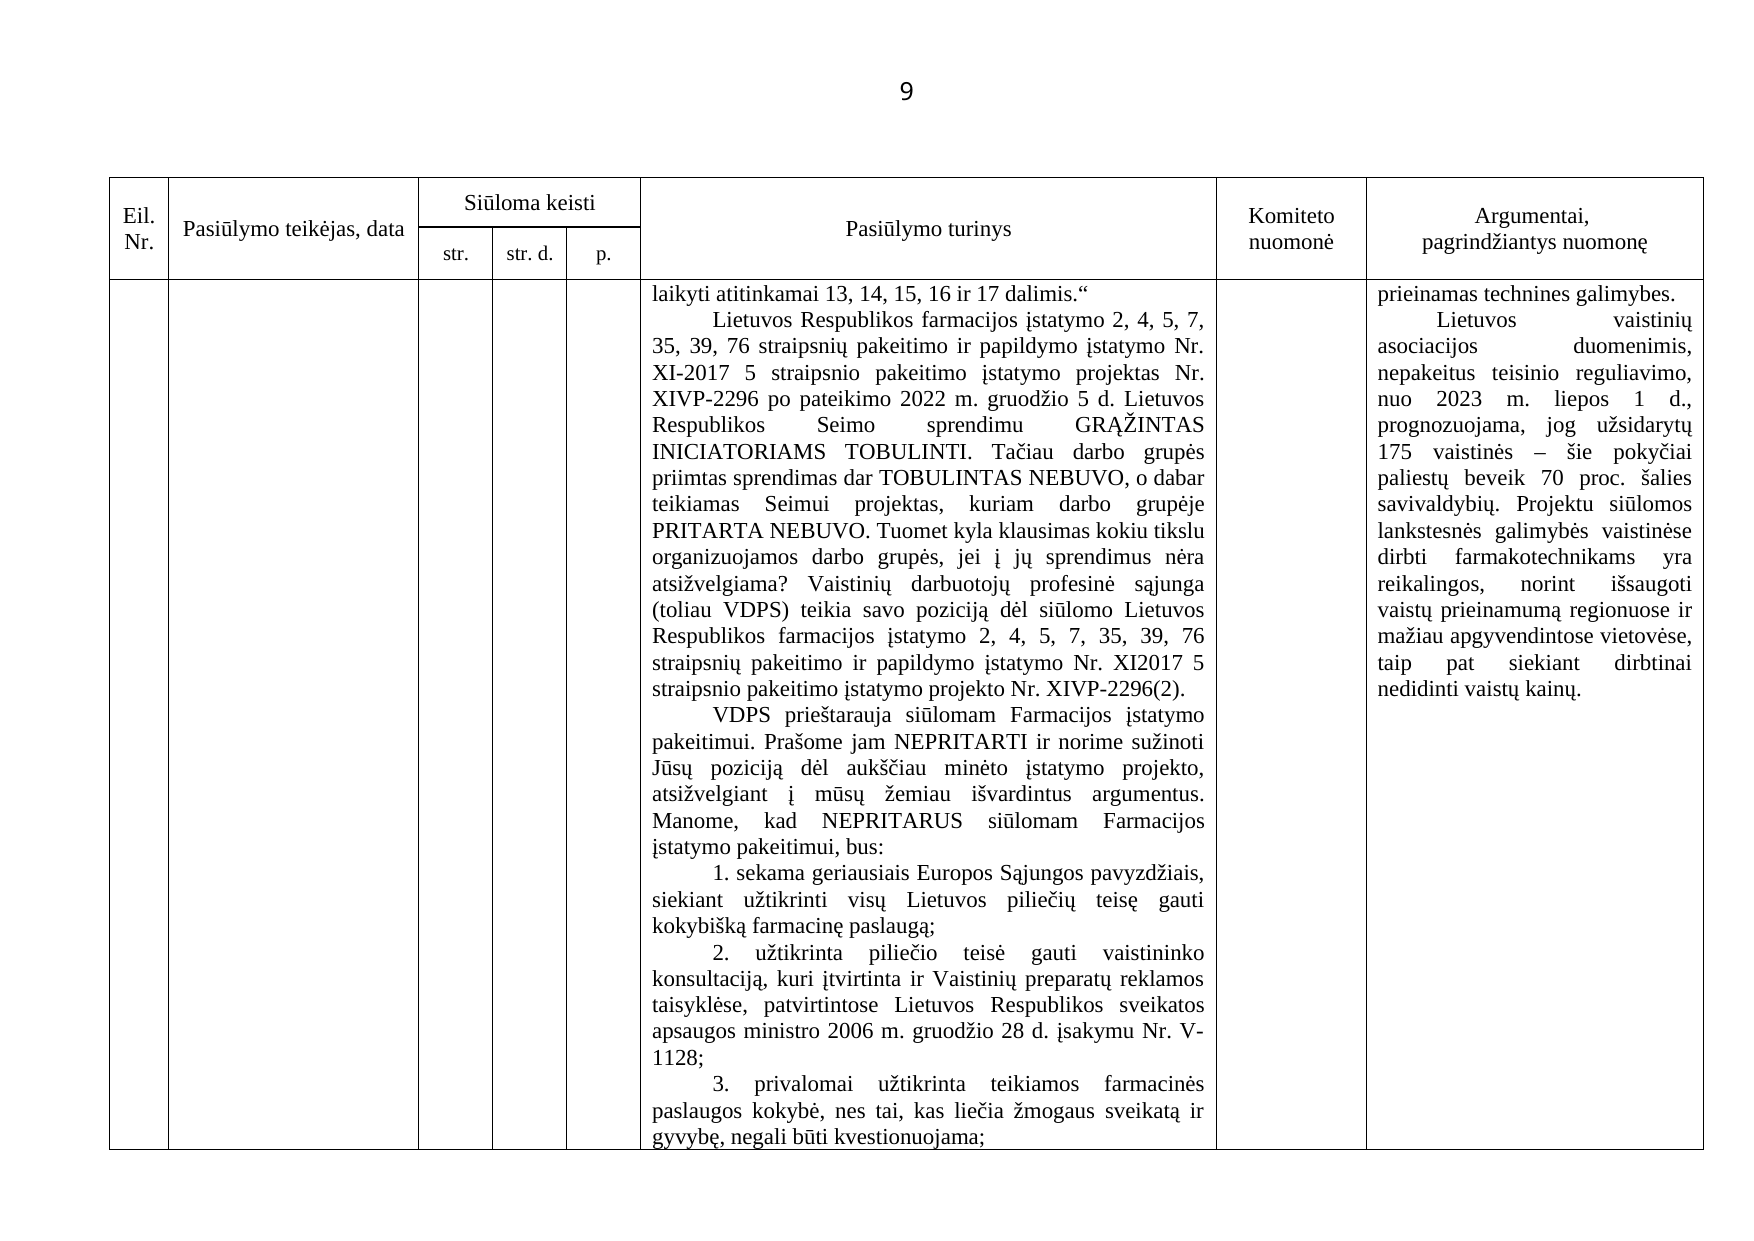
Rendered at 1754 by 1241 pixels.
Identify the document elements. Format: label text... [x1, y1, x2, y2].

table_header Pasiūlymo teikėjas, data [169, 178, 418, 279]
table_cell [1217, 280, 1366, 1149]
table_cell [567, 280, 640, 1149]
table_header Pasiūlymo turinys [641, 178, 1216, 279]
table_cell [493, 280, 566, 1149]
table_cell str. d. [493, 228, 566, 279]
table_cell str. [419, 228, 492, 279]
table_cell [169, 280, 418, 1149]
table_header Eil. Nr. [110, 178, 168, 279]
table_cell [110, 280, 168, 1149]
table_header Siūloma keisti [419, 178, 640, 226]
table_cell prieinamas technines galimybes. Lietuvos vaistinių asociacijos duomenimis, nepakeitus teisinio reguliavimo, nuo 2023 m. liepos 1 d., prognozuojama, jog užsidarytų 175 vaistinės – šie pokyčiai paliestų beveik 70 proc. šalies savivaldybių. Projektu siūlomos lankstesnės galimybės vaistinėse dirbti farmakotechnikams yra reikalingos, norint išsaugoti vaistų prieinamumą regionuose ir mažiau apgyvendintose vietovėse, taip pat siekiant dirbtinai nedidinti vaistų kainų. [1367, 280, 1703, 1149]
table_cell p. [567, 228, 640, 279]
table_cell laikyti atitinkamai 13, 14, 15, 16 ir 17 dalimis.“ Lietuvos Respublikos farmacijos įstatymo 2, 4, 5, 7, 35, 39, 76 straipsnių pakeitimo ir papildymo įstatymo Nr. XI-2017 5 straipsnio pakeitimo įstatymo projektas Nr. XIVP-2296 po pateikimo 2022 m. gruodžio 5 d. Lietuvos Respublikos Seimo sprendimu GRĄŽINTAS INICIATORIAMS TOBULINTI. Tačiau darbo grupės priimtas sprendimas dar TOBULINTAS NEBUVO, o dabar teikiamas Seimui projektas, kuriam darbo grupėje PRITARTA NEBUVO. Tuomet kyla klausimas kokiu tikslu organizuojamos darbo grupės, jei į jų sprendimus nėra atsižvelgiama? Vaistinių darbuotojų profesinė sąjunga (toliau VDPS) teikia savo poziciją dėl siūlomo Lietuvos Respublikos farmacijos įstatymo 2, 4, 5, 7, 35, 39, 76 straipsnių pakeitimo ir papildymo įstatymo Nr. XI2017 5 straipsnio pakeitimo įstatymo projekto Nr. XIVP-2296(2). VDPS prieštarauja siūlomam Farmacijos įstatymo pakeitimui. Prašome jam NEPRITARTI ir norime sužinoti Jūsų poziciją dėl aukščiau minėto įstatymo projekto, atsižvelgiant į mūsų žemiau išvardintus argumentus. Manome, kad NEPRITARUS siūlomam Farmacijos įstatymo pakeitimui, bus: 1. sekama geriausiais Europos Sąjungos pavyzdžiais, siekiant užtikrinti visų Lietuvos piliečių teisę gauti kokybišką farmacinę paslaugą; 2. užtikrinta piliečio teisė gauti vaistininko konsultaciją, kuri įtvirtinta ir Vaistinių preparatų reklamos taisyklėse, patvirtintose Lietuvos Respublikos sveikatos apsaugos ministro 2006 m. gruodžio 28 d. įsakymu Nr. V-1128; 3. privalomai užtikrinta teikiamos farmacinės paslaugos kokybė, nes tai, kas liečia žmogaus sveikatą ir gyvybę, negali būti kvestionuojama; [641, 280, 1216, 1149]
table_cell [419, 280, 492, 1149]
table_header Komiteto nuomonė [1217, 178, 1366, 279]
table_header Argumentai, pagrindžiantys nuomonę [1367, 178, 1703, 279]
